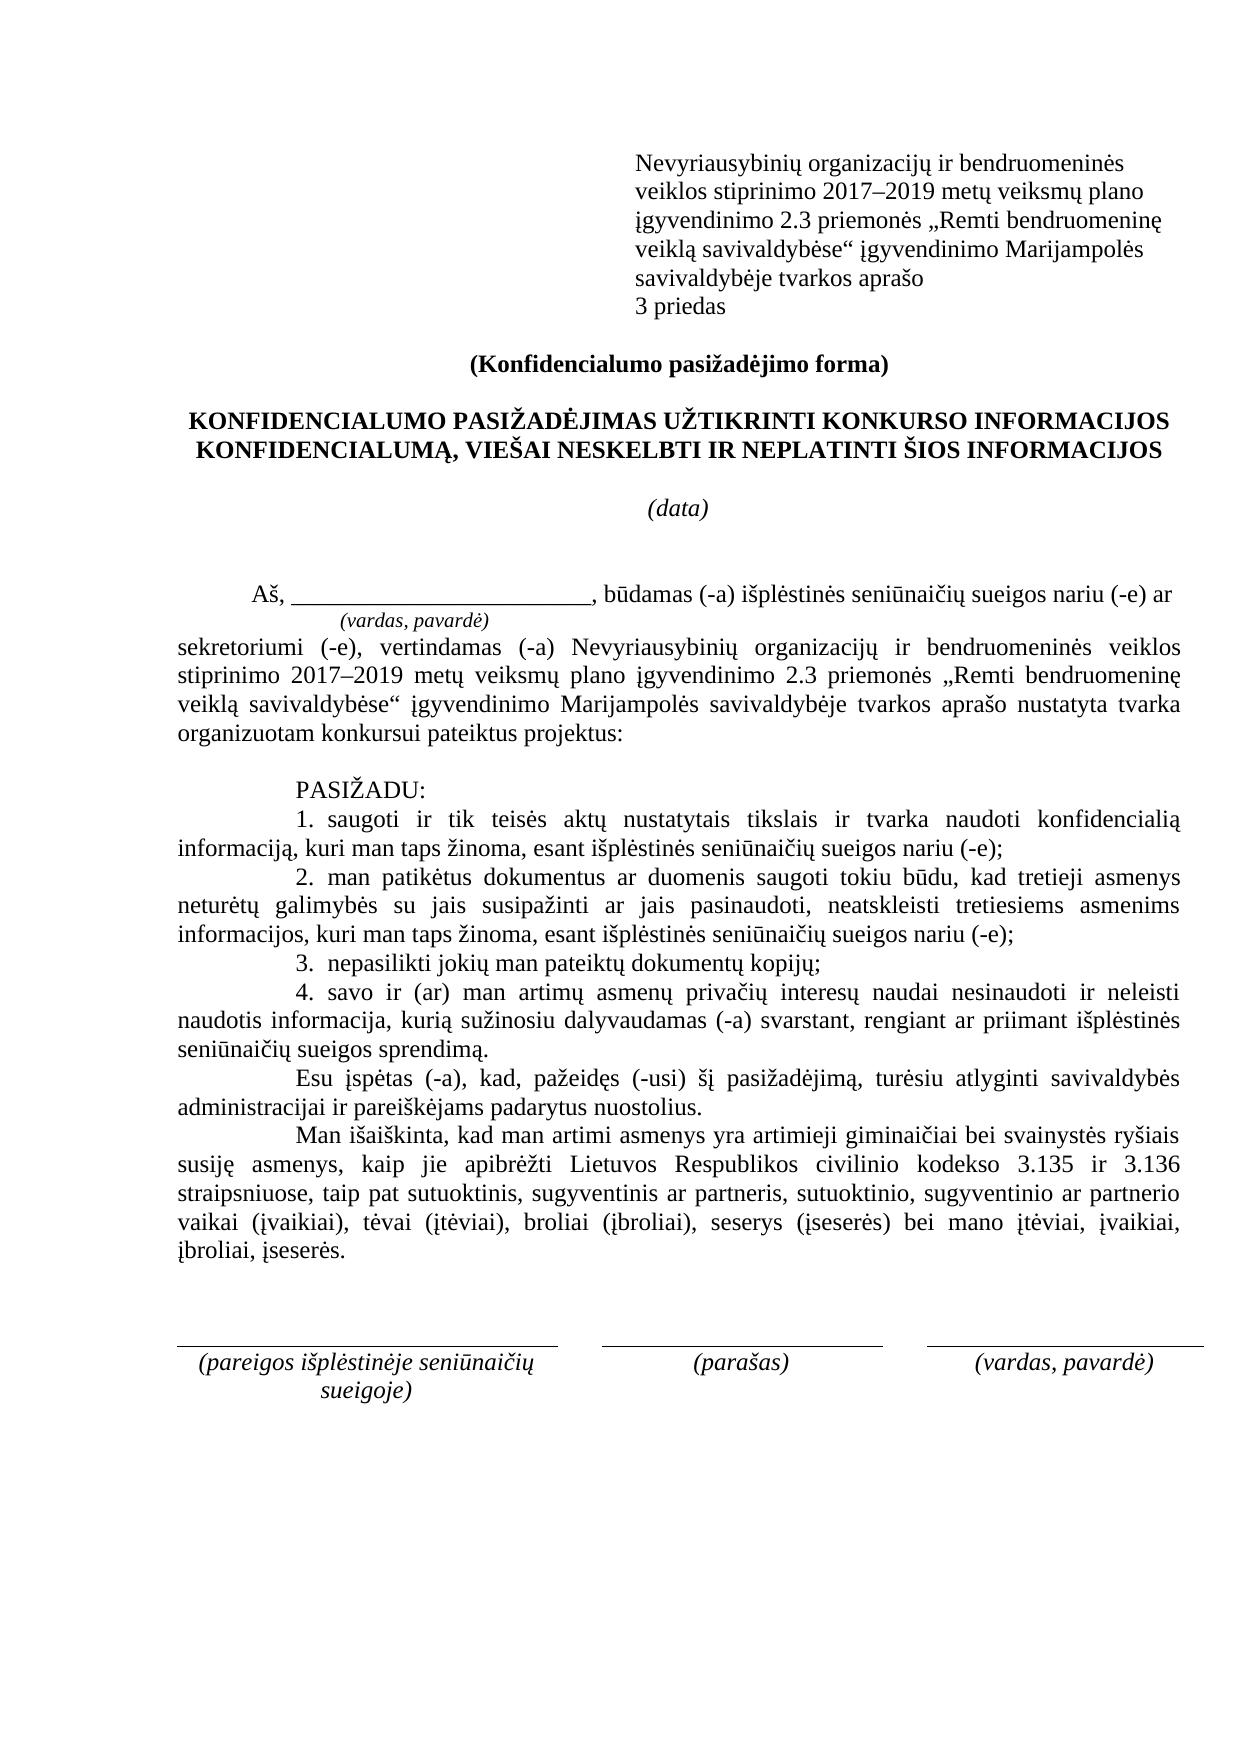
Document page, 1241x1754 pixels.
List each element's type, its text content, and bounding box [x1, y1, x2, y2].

table_header [927, 1317, 1204, 1346]
table_header [558, 1317, 602, 1346]
text 1. saugoti ir tik teisės aktų nustatytais tikslais ir tvarka naudoti konfidencialią informaciją, kuri man taps žinoma, esant išplėstinės seniūnaičių sueigos nariu (-e); [177, 804, 1181, 862]
text (vardas, pavardė) [177, 608, 1181, 632]
table_header [602, 1317, 882, 1346]
text 2. man patikėtus dokumentus ar duomenis saugoti tokiu būdu, kad tretieji asmenys neturėtų galimybės su jais susipažinti ar jais pasinaudoti, neatskleisti tretiesiems asmenims informacijos, kuri man taps žinoma, esant išplėstinės seniūnaičių sueigos nariu (-e); [177, 862, 1181, 948]
table_cell [558, 1346, 602, 1404]
text KONFIDENCIALUMO PASIŽADĖJIMAS UŽTIKRINTI KONKURSO INFORMACIJOS KONFIDENCIALUMĄ, VIEŠAI NESKELBTI IR NEPLATINTI ŠIOS INFORMACIJOS [177, 406, 1181, 464]
text įgyvendinimo 2.3 priemonės „Remti bendruomeninę [635, 205, 1181, 234]
text veiklą savivaldybėse“ įgyvendinimo Marijampolės [635, 234, 1181, 263]
text 3 priedas [177, 291, 1181, 320]
text Man išaiškinta, kad man artimi asmenys yra artimieji giminaičiai bei svainystės ryšiais susiję asmenys, kaip jie apibrėžti Lietuvos Respublikos civilinio kodekso 3.135 ir 3.136 straipsniuose, taip pat sutuoktinis, sugyventinis ar partneris, sutuoktinio, sugyventinio ar partnerio vaikai (įvaikiai), tėvai (įtėviai), broliai (įbroliai), seserys (įseserės) bei mano įtėviai, įvaikiai, įbroliai, įseserės. [177, 1120, 1181, 1264]
text Esu įspėtas (-a), kad, pažeidęs (-usi) šį pasižadėjimą, turėsiu atlyginti savivaldybės administracijai ir pareiškėjams padarytus nuostolius. [177, 1063, 1181, 1120]
text sekretoriumi (-e), vertindamas (-a) Nevyriausybinių organizacijų ir bendruomeninės veiklos stiprinimo 2017–2019 metų veiksmų plano įgyvendinimo 2.3 priemonės „Remti bendruomeninę veiklą savivaldybėse“ įgyvendinimo Marijampolės savivaldybėje tvarkos aprašo nustatyta tvarka organizuotam konkursui pateiktus projektus: [177, 632, 1181, 747]
text Aš, ________________________, būdamas (-a) išplėstinės seniūnaičių sueigos nariu (-e) ar [177, 579, 1181, 608]
table_cell (parašas) [602, 1347, 882, 1404]
text Nevyriausybinių organizacijų ir bendruomeninės [635, 148, 1181, 176]
text 3. nepasilikti jokių man pateiktų dokumentų kopijų; [177, 948, 1181, 977]
text (Konfidencialumo pasižadėjimo forma) [177, 349, 1181, 378]
table_cell [883, 1346, 927, 1404]
table_header [883, 1317, 927, 1346]
text (data) [177, 493, 1181, 521]
text veiklos stiprinimo 2017–2019 metų veiksmų plano [635, 176, 1181, 205]
text PASIŽADU: [177, 775, 1181, 804]
text savivaldybėje tvarkos aprašo [635, 263, 1181, 291]
table_header [177, 1317, 558, 1346]
table_cell (pareigos išplėstinėje seniūnaičių sueigoje) [177, 1347, 558, 1404]
table_cell (vardas, pavardė) [927, 1347, 1204, 1404]
text 4. savo ir (ar) man artimų asmenų privačių interesų naudai nesinaudoti ir neleisti naudotis informacija, kurią sužinosiu dalyvaudamas (-a) svarstant, rengiant ar priimant išplėstinės seniūnaičių sueigos sprendimą. [177, 977, 1181, 1063]
